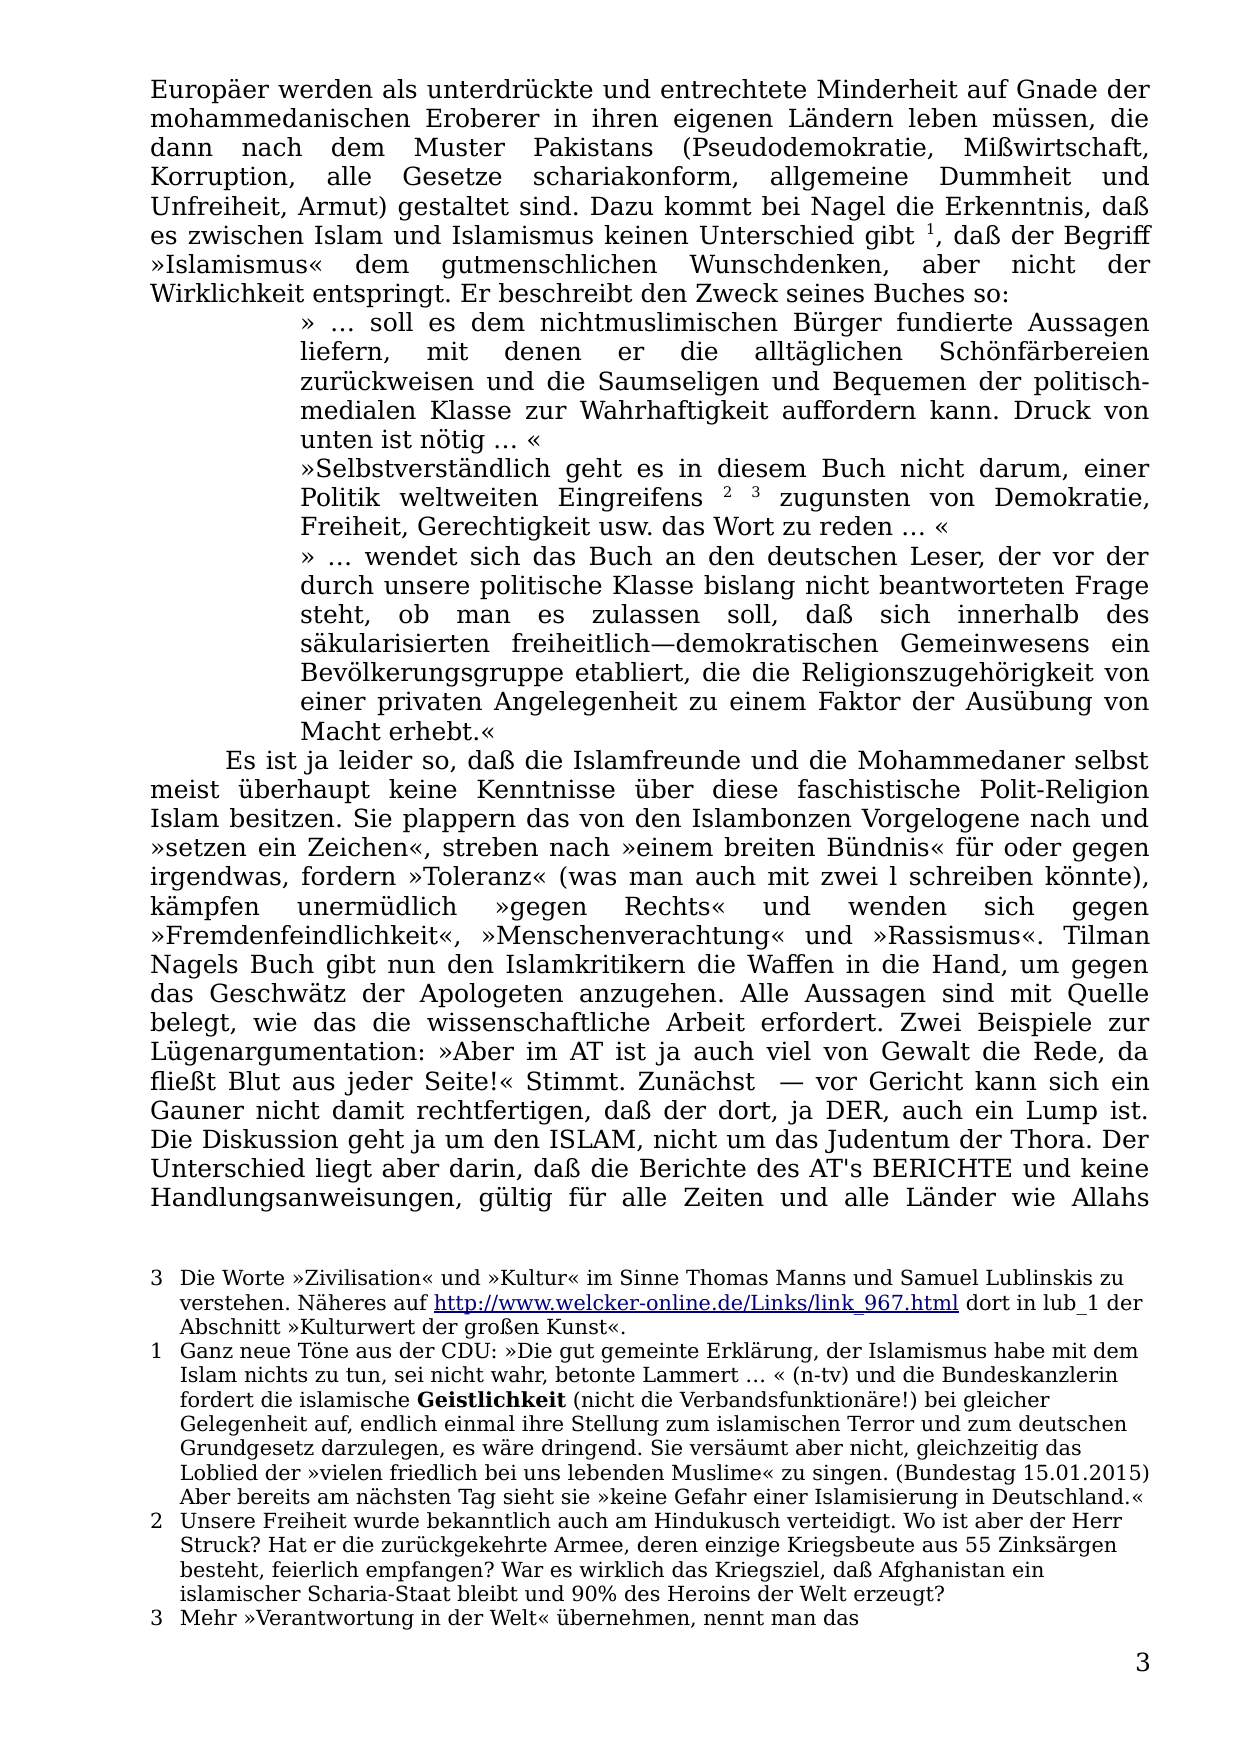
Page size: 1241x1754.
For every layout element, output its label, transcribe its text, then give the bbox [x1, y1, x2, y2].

text » … soll es dem nichtmuslimischen Bürger fundierte Aussagen liefern, mit denen er die alltäglichen Schönfärbereien zurückweisen und die Saumseligen und Bequemen der politisch-medialen Klasse zur Wahrhaftigkeit auffordern kann. Druck von unten ist nötig … « [300, 308, 1151, 454]
text Ganz neue Töne aus der CDU: »Die gut gemeinte Erklärung, der Islamismus habe mit dem Islam nichts zu tun, sei nicht wahr, betonte Lammert … « (n-tv) und die Bundeskanzlerin fordert die islamische Geistlichkeit (nicht die Verbandsfunktionäre!) bei gleicher Gelegenheit auf, endlich einmal ihre Stellung zum islamischen Terror und zum deutschen Grundgesetz darzulegen, es wäre dringend. Sie versäumt aber nicht, gleichzeitig das Loblied der »vielen friedlich bei uns lebenden Muslime« zu singen. (Bundestag 15.01.2015) Aber bereits am nächsten Tag sieht sie »keine Gefahr einer Islamisierung in Deutschland.« [150, 1339, 1151, 1509]
text Mehr »Verantwortung in der Welt« übernehmen, nennt man das [150, 1606, 1151, 1631]
text Europäer werden als unterdrückte und entrechtete Minderheit auf Gnade der mohammedanischen Eroberer in ihren eigenen Ländern leben müssen, die dann nach dem Muster Pakistans (Pseudodemokratie, Mißwirtschaft, Korruption, alle Gesetze schariakonform, allgemeine Dummheit und Unfreiheit, Armut) gestaltet sind. Dazu kommt bei Nagel die Erkenntnis, daß es zwischen Islam und Islamismus keinen Unterschied gibt , daß der Begriff »Islamismus« dem gutmenschlichen Wunschdenken, aber nicht der Wirklichkeit entspringt. Er beschreibt den Zweck seines Buches so: [150, 75, 1151, 308]
text Unsere Freiheit wurde bekanntlich auch am Hindukusch verteidigt. Wo ist aber der Herr Struck? Hat er die zurückgekehrte Armee, deren einzige Kriegsbeute aus 55 Zinksärgen besteht, feierlich empfangen? War es wirklich das Kriegsziel, daß Afghanistan ein islamischer Scharia-Staat bleibt und 90% des Heroins der Welt erzeugt? [150, 1509, 1151, 1606]
text »Selbstverständlich geht es in diesem Buch nicht darum, einer Politik weltweiten Eingreifens zugunsten von Demokratie, Freiheit, Gerechtigkeit usw. das Wort zu reden … « [300, 454, 1151, 542]
text » … wendet sich das Buch an den deutschen Leser, der vor der durch unsere politische Klasse bislang nicht beantworteten Frage steht, ob man es zulassen soll, daß sich innerhalb des säkularisierten freiheitlich—demokratischen Gemeinwesens ein Bevölkerungsgruppe etabliert, die die Religionszugehörigkeit von einer privaten Angelegenheit zu einem Faktor der Ausübung von Macht erhebt.« [300, 542, 1151, 746]
text Es ist ja leider so, daß die Islamfreunde und die Mohammedaner selbst meist überhaupt keine Kenntnisse über diese faschistische Polit-Religion Islam besitzen. Sie plappern das von den Islambonzen Vorgelogene nach und »setzen ein Zeichen«, streben nach »einem breiten Bündnis« für oder gegen irgendwas, fordern »Toleranz« (was man auch mit zwei l schreiben könnte), kämpfen unermüdlich »gegen Rechts« und wenden sich gegen »Fremdenfeindlichkeit«, »Menschenverachtung« und »Rassismus«. Tilman Nagels Buch gibt nun den Islamkritikern die Waffen in die Hand, um gegen das Geschwätz der Apologeten anzugehen. Alle Aussagen sind mit Quelle belegt, wie das die wissenschaftliche Arbeit erfordert. Zwei Beispiele zur Lügenargumentation: »Aber im AT ist ja auch viel von Gewalt die Rede, da fließt Blut aus jeder Seite!« Stimmt. Zunächst — vor Gericht kann sich ein Gauner nicht damit rechtfertigen, daß der dort, ja DER, auch ein Lump ist. Die Diskussion geht ja um den ISLAM, nicht um das Judentum der Thora. Der Unterschied liegt aber darin, daß die Berichte des AT's BERICHTE und keine Handlungsanweisungen, gültig für alle Zeiten und alle Länder wie Allahs [150, 746, 1151, 1212]
text Die Worte »Zivilisation« und »Kultur« im Sinne Thomas Manns und Samuel Lublinskis zu verstehen. Näheres auf http://www.welcker-online.de/Links/link_967.html dort in lub_1 der Abschnitt »Kulturwert der großen Kunst«. [150, 1266, 1151, 1339]
